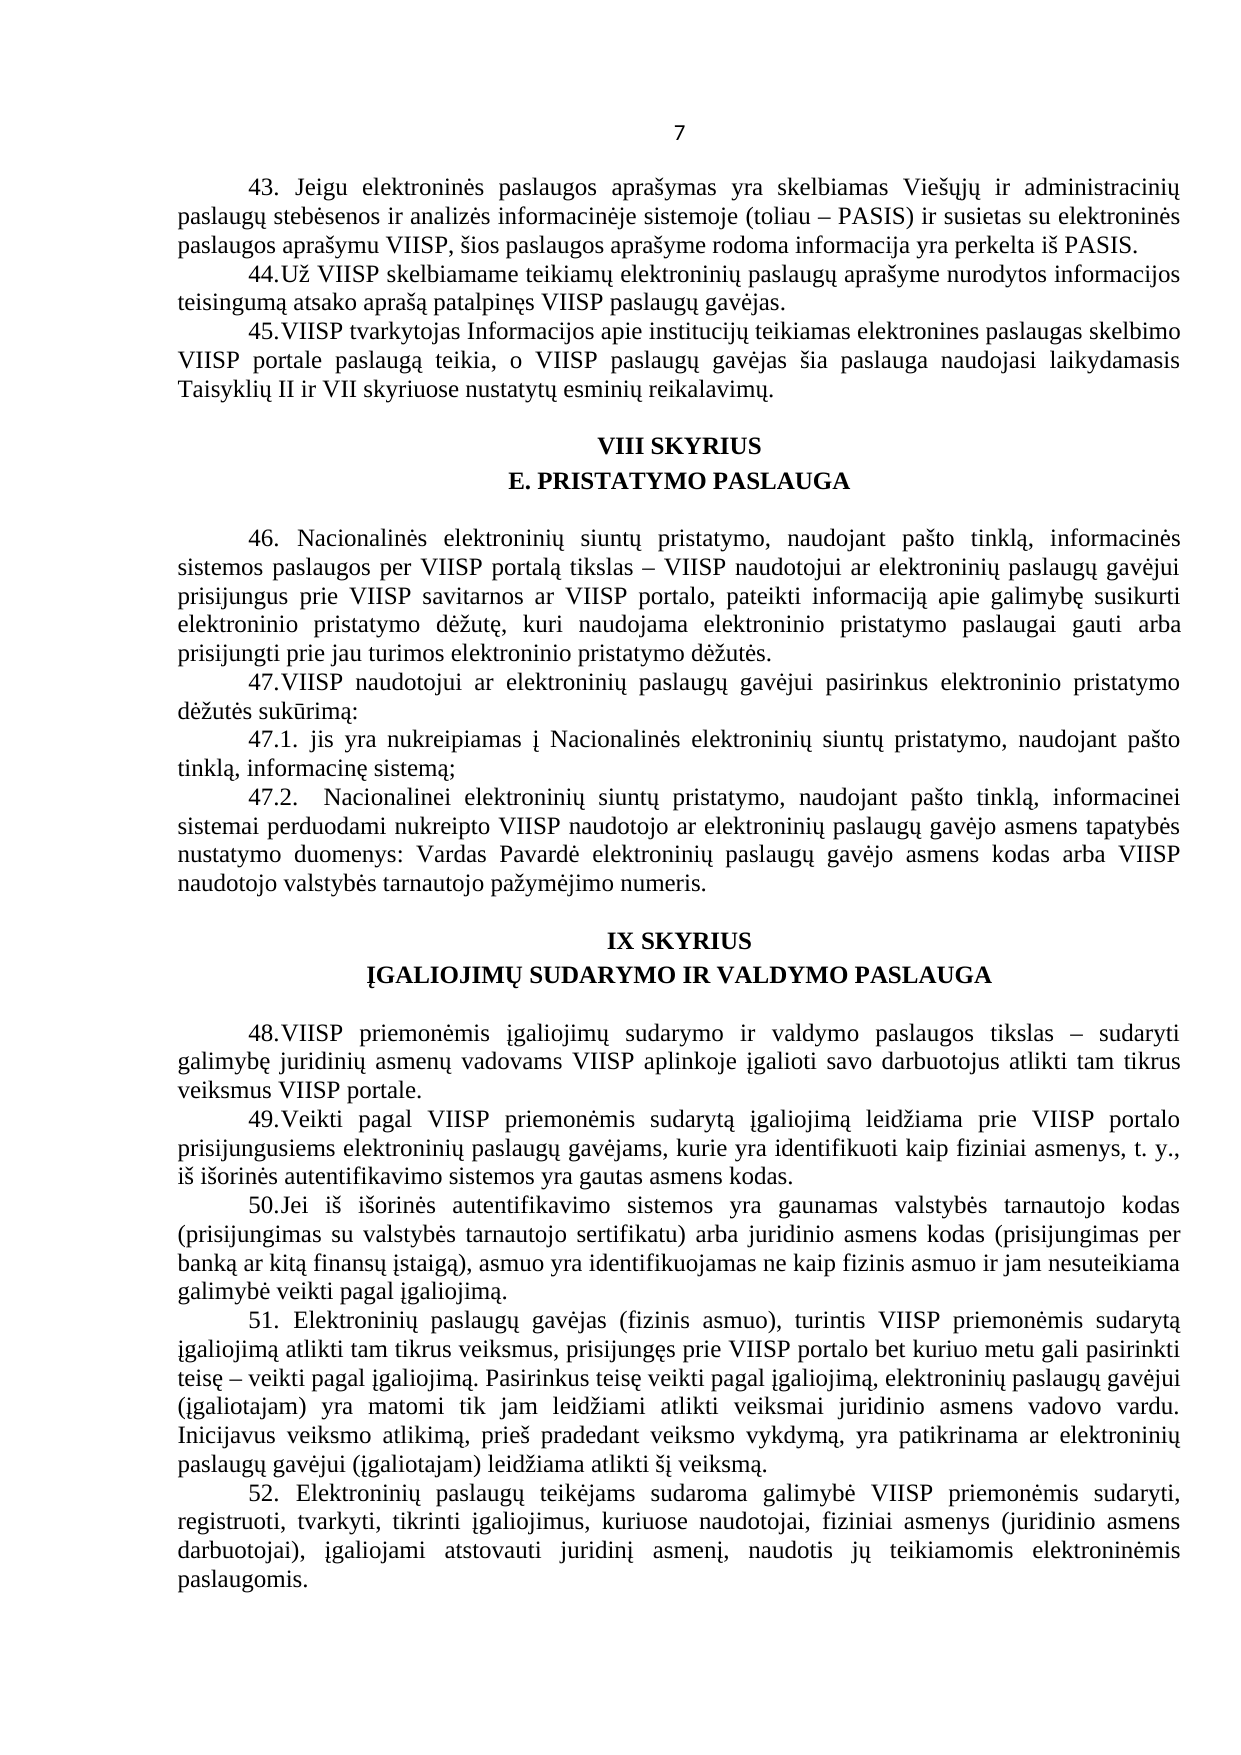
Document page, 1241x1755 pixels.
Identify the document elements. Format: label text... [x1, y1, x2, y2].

text 47.1. jis yra nukreipiamas į Nacionalinės elektroninių siuntų pristatymo, naudojant pašto tinklą, informacinę sistemą; [177, 724, 1181, 782]
text 43. Jeigu elektroninės paslaugos aprašymas yra skelbiamas Viešųjų ir administracinių paslaugų stebėsenos ir analizės informacinėje sistemoje (toliau – PASIS) ir susietas su elektroninės paslaugos aprašymu VIISP, šios paslaugos aprašyme rodoma informacija yra perkelta iš PASIS. [177, 172, 1181, 259]
text 49. Veikti pagal VIISP priemonėmis sudarytą įgaliojimą leidžiama prie VIISP portalo prisijungusiems elektroninių paslaugų gavėjams, kurie yra identifikuoti kaip fiziniai asmenys, t. y., iš išorinės autentifikavimo sistemos yra gautas asmens kodas. [177, 1104, 1181, 1190]
text įgaliojimų sudarymo ir valdymo paslauga [177, 960, 1181, 989]
text 52. Elektroninių paslaugų teikėjams sudaroma galimybė VIISP priemonėmis sudaryti, registruoti, tvarkyti, tikrinti įgaliojimus, kuriuose naudotojai, fiziniai asmenys (juridinio asmens darbuotojai), įgaliojami atstovauti juridinį asmenį, naudotis jų teikiamomis elektroninėmis paslaugomis. [177, 1478, 1181, 1593]
text 50. Jei iš išorinės autentifikavimo sistemos yra gaunamas valstybės tarnautojo kodas (prisijungimas su valstybės tarnautojo sertifikatu) arba juridinio asmens kodas (prisijungimas per banką ar kitą finansų įstaigą), asmuo yra identifikuojamas ne kaip fizinis asmuo ir jam nesuteikiama galimybė veikti pagal įgaliojimą. [177, 1190, 1181, 1305]
text 45. VIISP tvarkytojas Informacijos apie institucijų teikiamas elektronines paslaugas skelbimo VIISP portale paslaugą teikia, o VIISP paslaugų gavėjas šia paslauga naudojasi laikydamasis Taisyklių II ir VII skyriuose nustatytų esminių reikalavimų. [177, 316, 1181, 402]
text 51. Elektroninių paslaugų gavėjas (fizinis asmuo), turintis VIISP priemonėmis sudarytą įgaliojimą atlikti tam tikrus veiksmus, prisijungęs prie VIISP portalo bet kuriuo metu gali pasirinkti teisę – veikti pagal įgaliojimą. Pasirinkus teisę veikti pagal įgaliojimą, elektroninių paslaugų gavėjui (įgaliotajam) yra matomi tik jam leidžiami atlikti veiksmai juridinio asmens vadovo vardu. Inicijavus veiksmo atlikimą, prieš pradedant veiksmo vykdymą, yra patikrinama ar elektroninių paslaugų gavėjui (įgaliotajam) leidžiama atlikti šį veiksmą. [177, 1305, 1181, 1478]
text e. pristatymo paslauga [177, 466, 1181, 494]
text 44. Už VIISP skelbiamame teikiamų elektroninių paslaugų aprašyme nurodytos informacijos teisingumą atsako aprašą patalpinęs VIISP paslaugų gavėjas. [177, 259, 1181, 316]
text 47.2. Nacionalinei elektroninių siuntų pristatymo, naudojant pašto tinklą, informacinei sistemai perduodami nukreipto VIISP naudotojo ar elektroninių paslaugų gavėjo asmens tapatybės nustatymo duomenys: Vardas Pavardė elektroninių paslaugų gavėjo asmens kodas arba VIISP naudotojo valstybės tarnautojo pažymėjimo numeris. [177, 782, 1181, 897]
text 48. VIISP priemonėmis įgaliojimų sudarymo ir valdymo paslaugos tikslas – sudaryti galimybę juridinių asmenų vadovams VIISP aplinkoje įgalioti savo darbuotojus atlikti tam tikrus veiksmus VIISP portale. [177, 1018, 1181, 1104]
text 46. Nacionalinės elektroninių siuntų pristatymo, naudojant pašto tinklą, informacinės sistemos paslaugos per VIISP portalą tikslas – VIISP naudotojui ar elektroninių paslaugų gavėjui prisijungus prie VIISP savitarnos ar VIISP portalo, pateikti informaciją apie galimybę susikurti elektroninio pristatymo dėžutę, kuri naudojama elektroninio pristatymo paslaugai gauti arba prisijungti prie jau turimos elektroninio pristatymo dėžutės. [177, 523, 1181, 667]
text VIII SKYRIUS [177, 431, 1181, 460]
text IX SKYRIUS [177, 926, 1181, 954]
text 47. VIISP naudotojui ar elektroninių paslaugų gavėjui pasirinkus elektroninio pristatymo dėžutės sukūrimą: [177, 667, 1181, 724]
